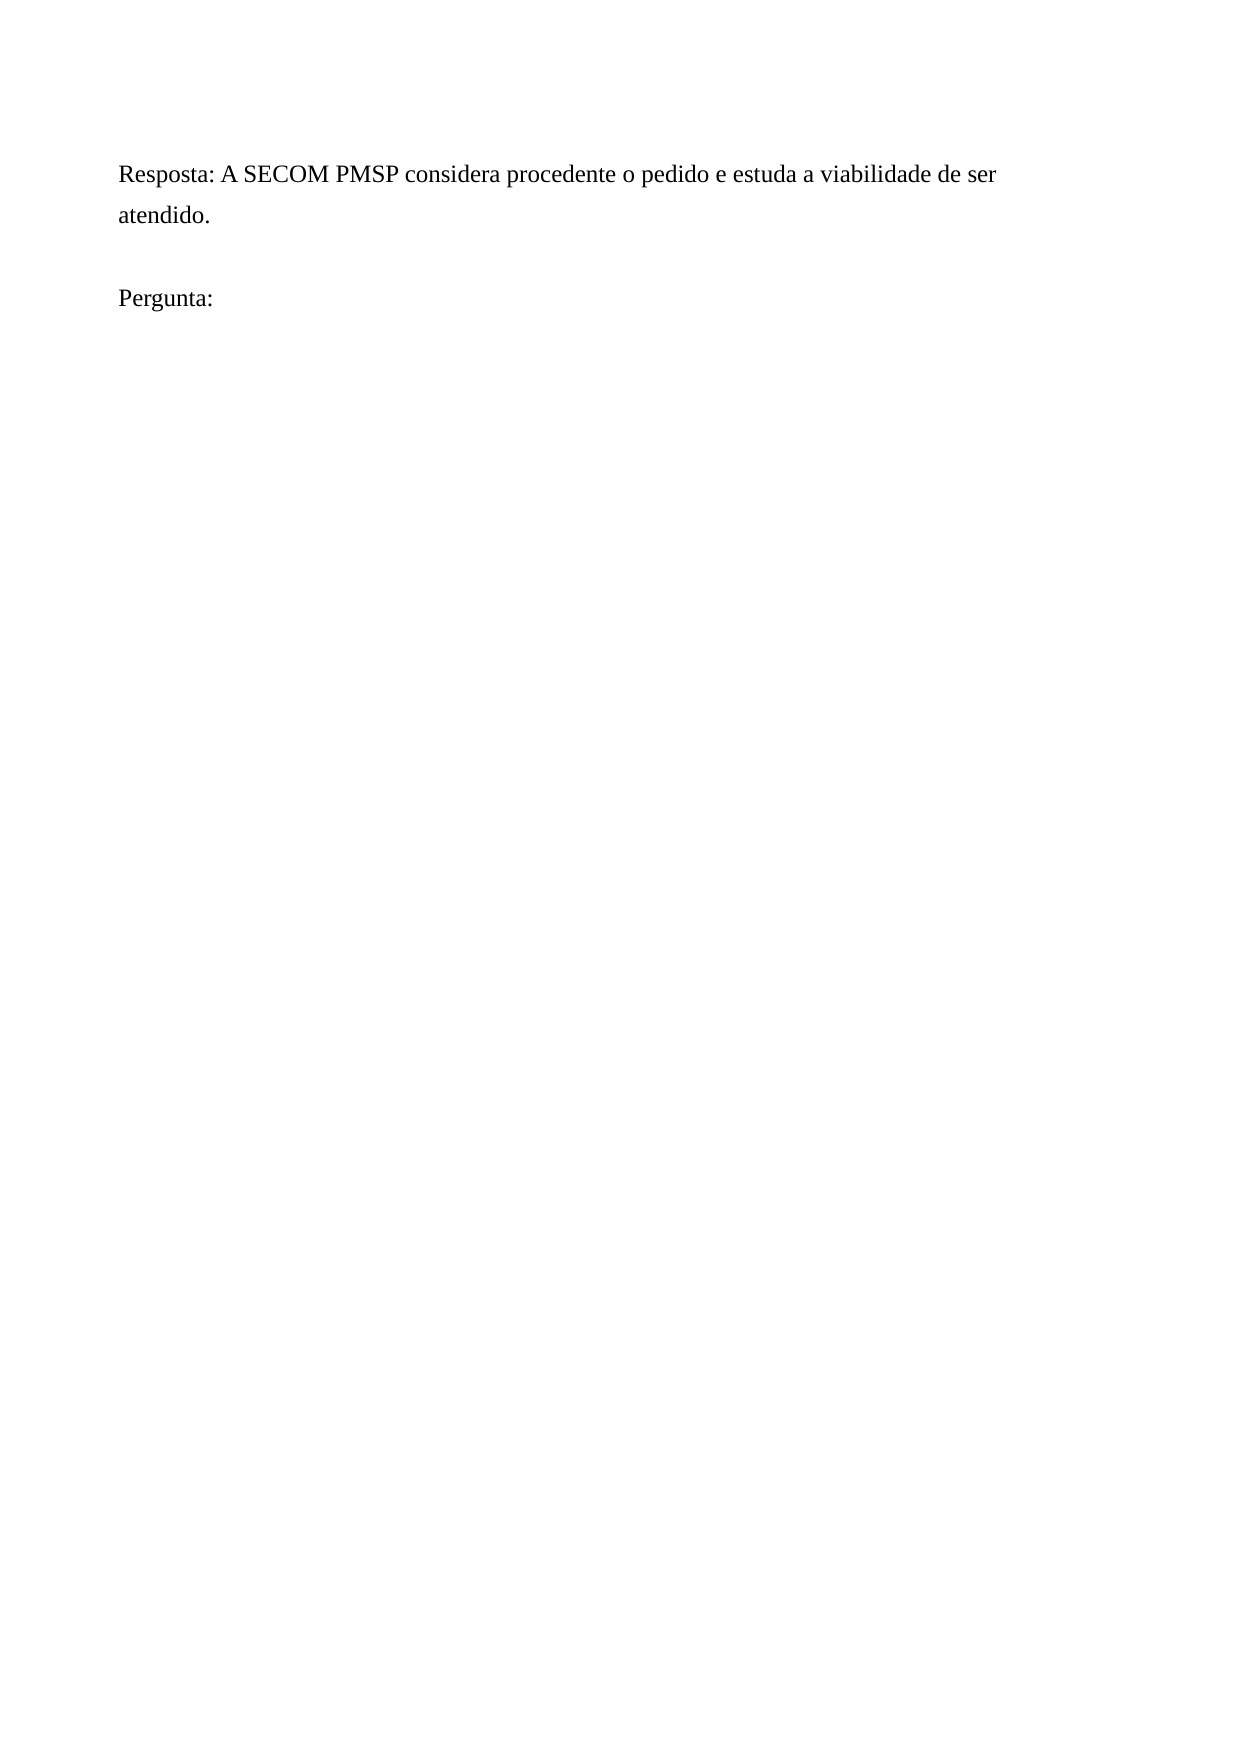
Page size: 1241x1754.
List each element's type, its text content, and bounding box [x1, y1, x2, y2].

text atendido. [118, 201, 1122, 229]
text Pergunta: [118, 283, 1122, 312]
text Resposta: A SECOM PMSP considera procedente o pedido e estuda a viabilidade de ser [118, 159, 1122, 188]
